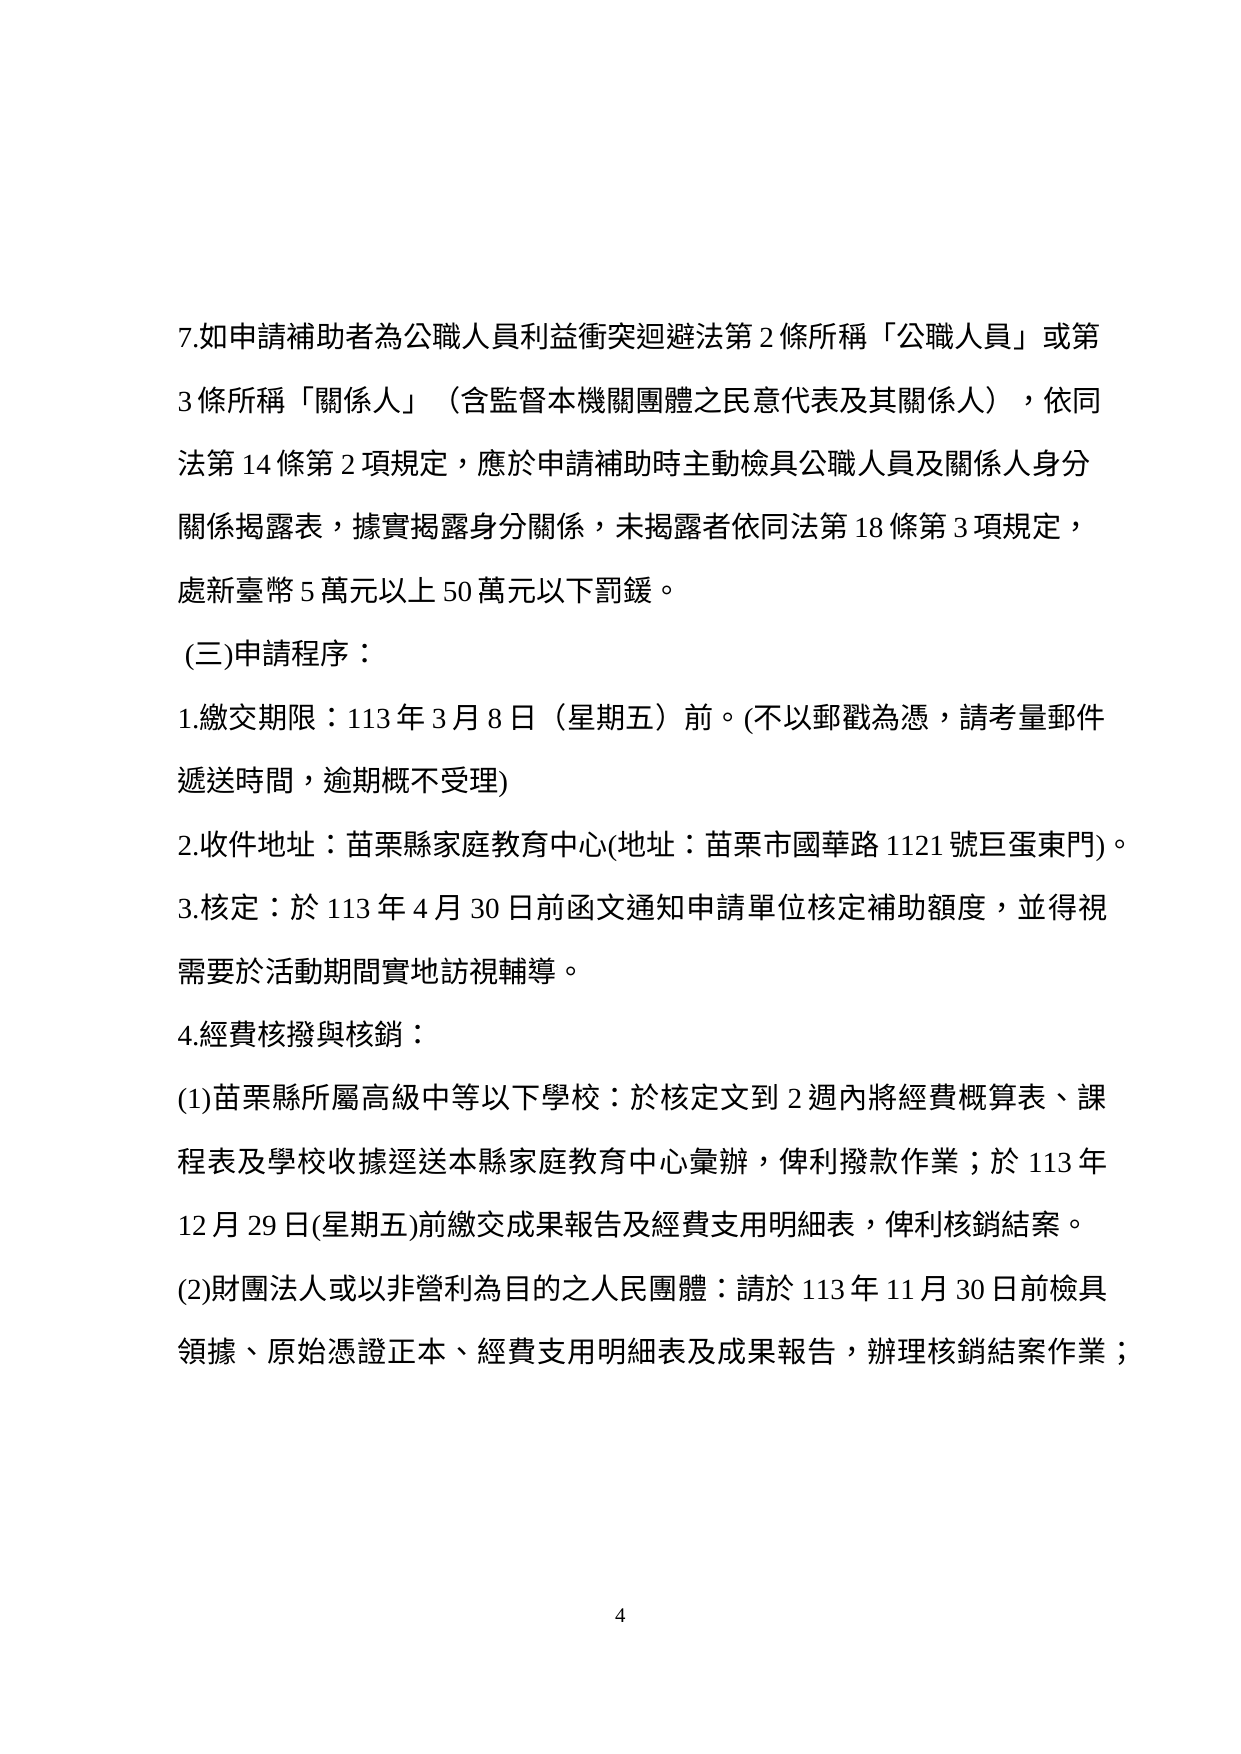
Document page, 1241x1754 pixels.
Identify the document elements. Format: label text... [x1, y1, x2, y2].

text 7.如申請補助者為公職人員利益衝突迴避法第2條所稱「公職人員」或第3條所稱「關係人」（含監督本機關團體之民意代表及其關係人），依同法第14條第2項規定，應於申請補助時主動檢具公職人員及關係人身分關係揭露表，據實揭露身分關係，未揭露者依同法第18條第3項規定，處新臺幣5萬元以上50萬元以下罰鍰。 (三)申請程序： [177, 314, 1107, 673]
text (2)財團法人或以非營利為目的之人民團體：請於113年11月30日前檢具領據、原始憑證正本、經費支用明細表及成果報告，辦理核銷結案作業；逾期未能於上述期限辦理核銷結案作業者，致經費無法核銷或結案者，倘若損及其權益，請辦理單位自行負責。 [177, 1265, 1107, 1371]
text 4.經費核撥與核銷： [177, 1012, 1107, 1054]
text 3.核定：於113年4月30日前函文通知申請單位核定補助額度，並得視需要於活動期間實地訪視輔導。 [177, 885, 1107, 990]
text (1)苗栗縣所屬高級中等以下學校：於核定文到2週內將經費概算表、課程表及學校收據逕送本縣家庭教育中心彙辦，俾利撥款作業；於113年12月29日(星期五)前繳交成果報告及經費支用明細表，俾利核銷結案。 [177, 1075, 1107, 1244]
text 2.收件地址：苗栗縣家庭教育中心(地址：苗栗市國華路1121號巨蛋東門)。 [177, 821, 1107, 863]
text 1.繳交期限：113年3月8日（星期五）前。(不以郵戳為憑，請考量郵件遞送時間，逾期概不受理) [177, 694, 1107, 800]
